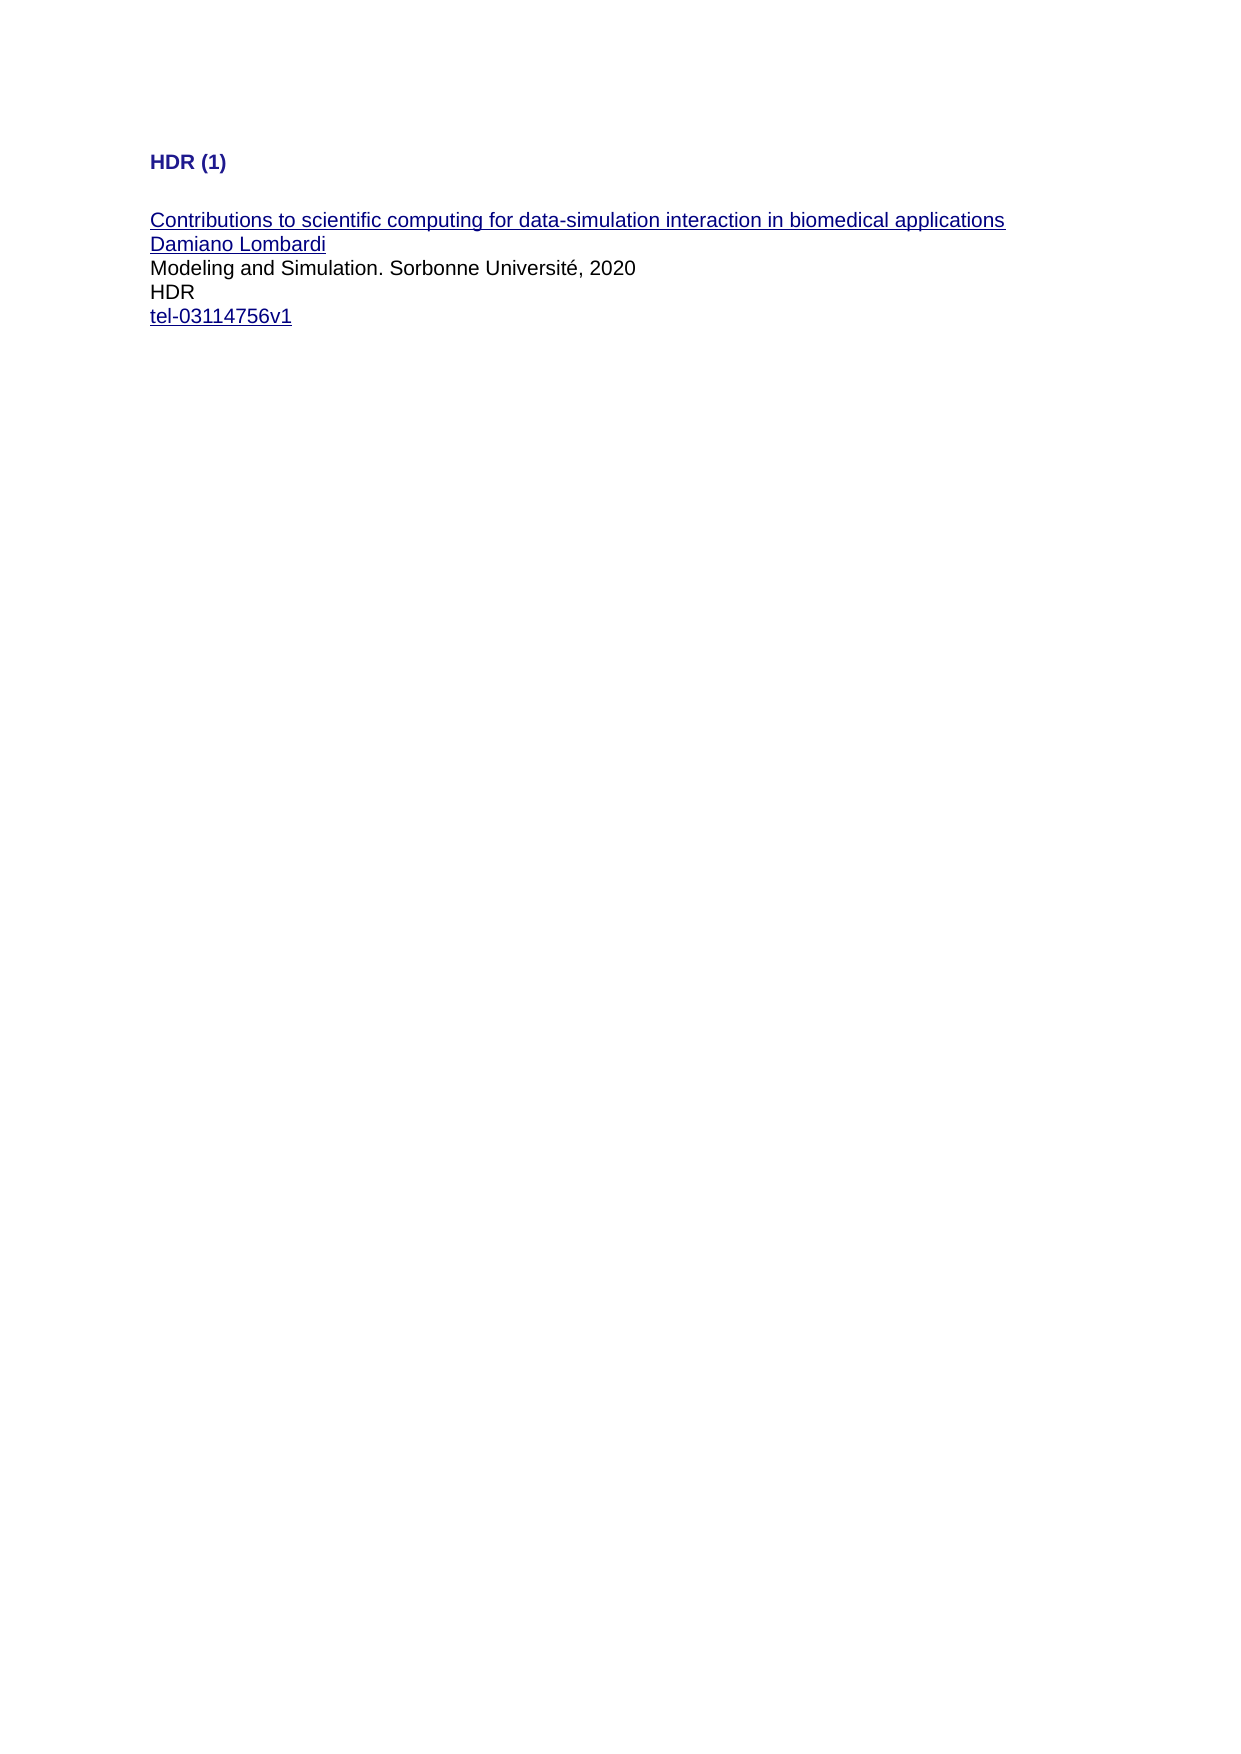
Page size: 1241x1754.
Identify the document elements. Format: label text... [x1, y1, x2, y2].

table_header Contributions to scientific computing for data-simulation interaction in biomedical applications Damiano Lombardi Modeling and Simulation. Sorbonne Université, 2020 HDR tel-03114756v1 [150, 208, 1090, 328]
subtitle HDR (1) [150, 150, 1090, 174]
